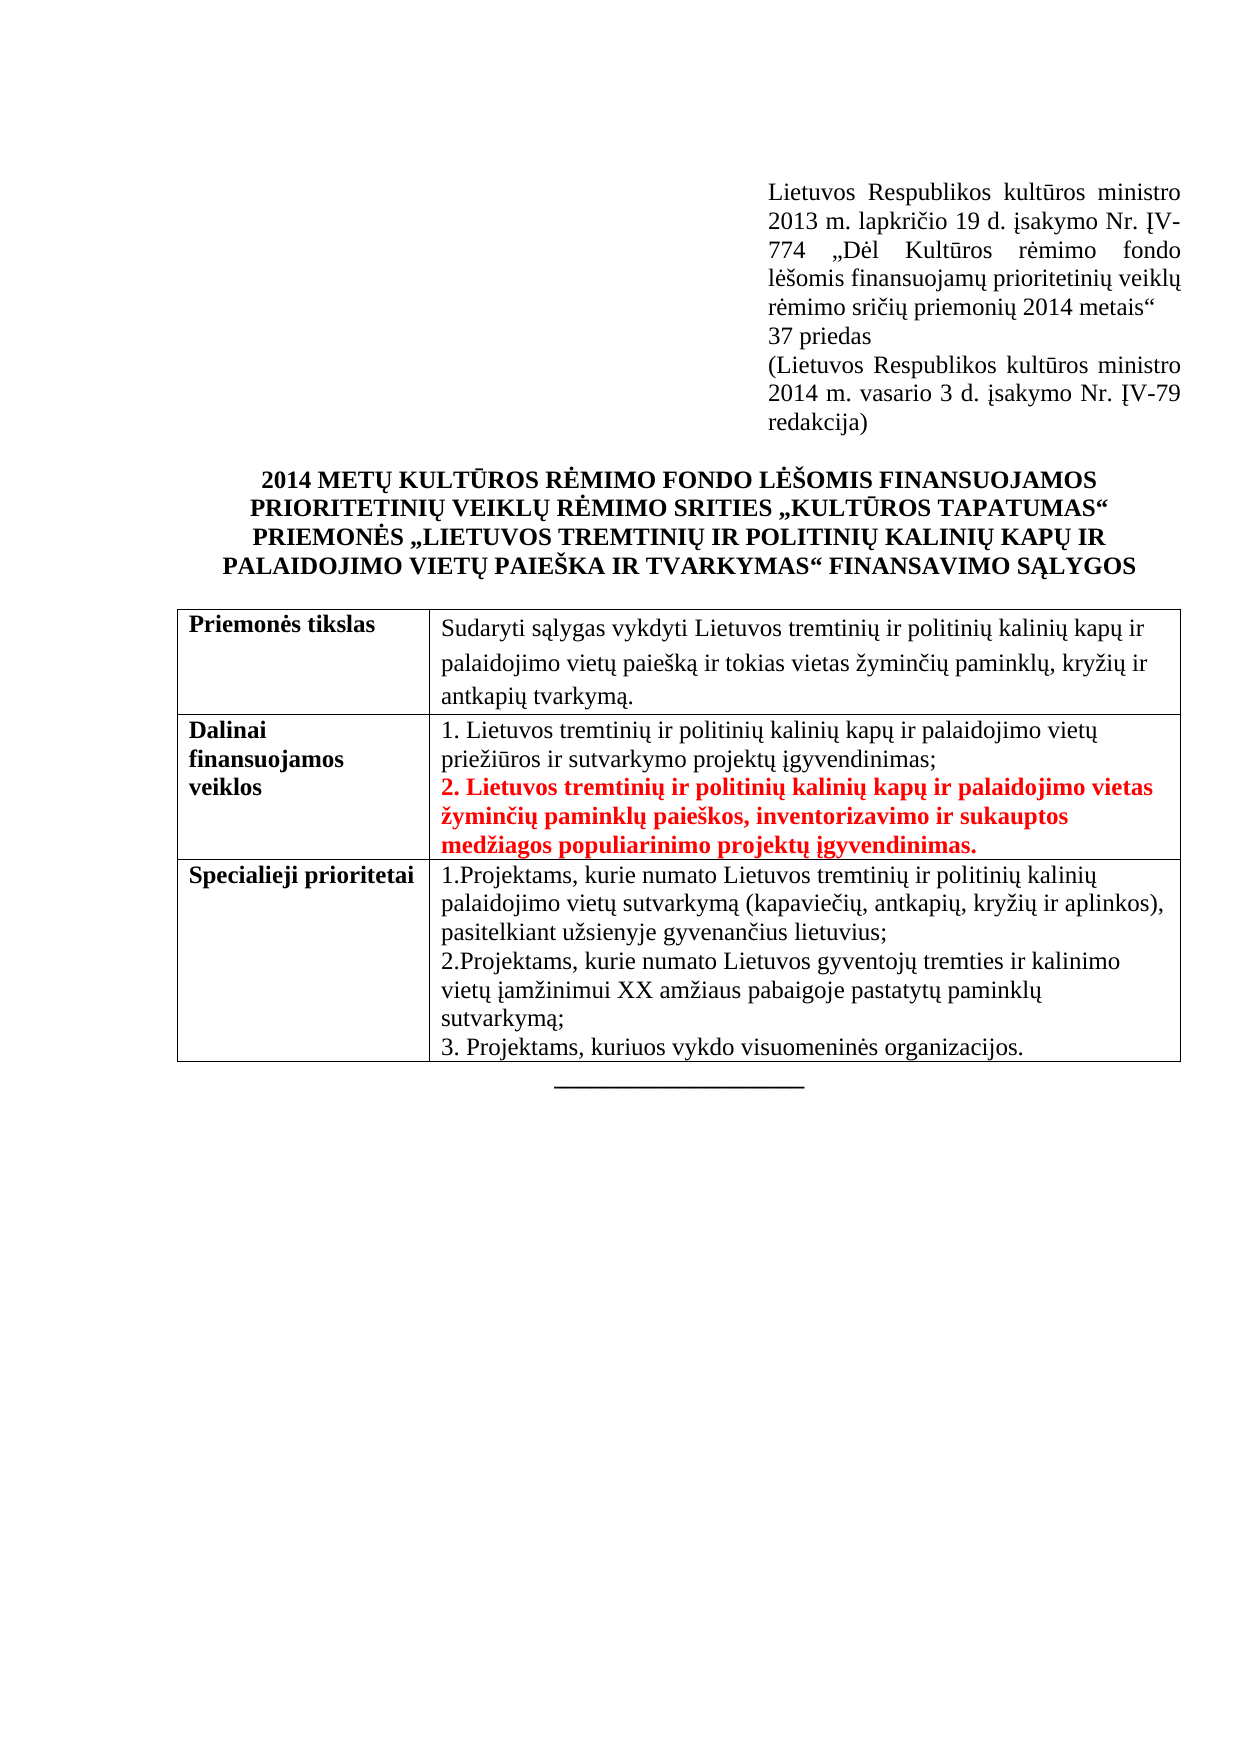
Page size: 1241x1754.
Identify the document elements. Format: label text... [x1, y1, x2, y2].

table_cell 1.Projektams, kurie numato Lietuvos tremtinių ir politinių kalinių palaidojimo vietų sutvarkymą (kapaviečių, antkapių, kryžių ir aplinkos), pasitelkiant užsienyje gyvenančius lietuvius; 2.Projektams, kurie numato Lietuvos gyventojų tremties ir kalinimo vietų įamžinimui XX amžiaus pabaigoje pastatytų paminklų sutvarkymą; 3. Projektams, kuriuos vykdo visuomeninės organizacijos. [430, 860, 1180, 1061]
text 2014 METŲ KULTŪROS RĖMIMO FONDO LĖŠOMIS FINANSUOJAMOS PRIORITETINIŲ VEIKLŲ RĖMIMO SRITIES „KULTŪROS TAPATUMAS“ PRIEMONĖS „LIETUVOS TREMTINIŲ IR POLITINIŲ KALINIŲ KAPŲ IR PALAIDOJIMO VIETŲ PAIEŠKA IR TVARKYMAS“ FINANSAVIMO SĄLYGOS [177, 465, 1181, 580]
table_cell Specialieji prioritetai [178, 860, 429, 1061]
table_cell Dalinai finansuojamos veiklos [178, 715, 429, 859]
text (Lietuvos Respublikos kultūros ministro 2014 m. vasario 3 d. įsakymo Nr. ĮV-79 redakcija) [768, 350, 1181, 436]
table_header Priemonės tikslas [178, 610, 429, 714]
table_header Sudaryti sąlygas vykdyti Lietuvos tremtinių ir politinių kalinių kapų ir palaidojimo vietų paiešką ir tokias vietas žyminčių paminklų, kryžių ir antkapių tvarkymą. [430, 610, 1180, 714]
table_cell 1. Lietuvos tremtinių ir politinių kalinių kapų ir palaidojimo vietų priežiūros ir sutvarkymo projektų įgyvendinimas; 2. Lietuvos tremtinių ir politinių kalinių kapų ir palaidojimo vietas žyminčių paminklų paieškos, inventorizavimo ir sukauptos medžiagos populiarinimo projektų įgyvendinimas. [430, 715, 1180, 859]
text 37 priedas [768, 321, 1181, 350]
text Lietuvos Respublikos kultūros ministro 2013 m. lapkričio 19 d. įsakymo Nr. ĮV- 774 „Dėl Kultūros rėmimo fondo lėšomis finansuojamų prioritetinių veiklų rėmimo sričių priemonių 2014 metais“ [768, 177, 1181, 321]
text ____________________ [177, 1062, 1181, 1091]
